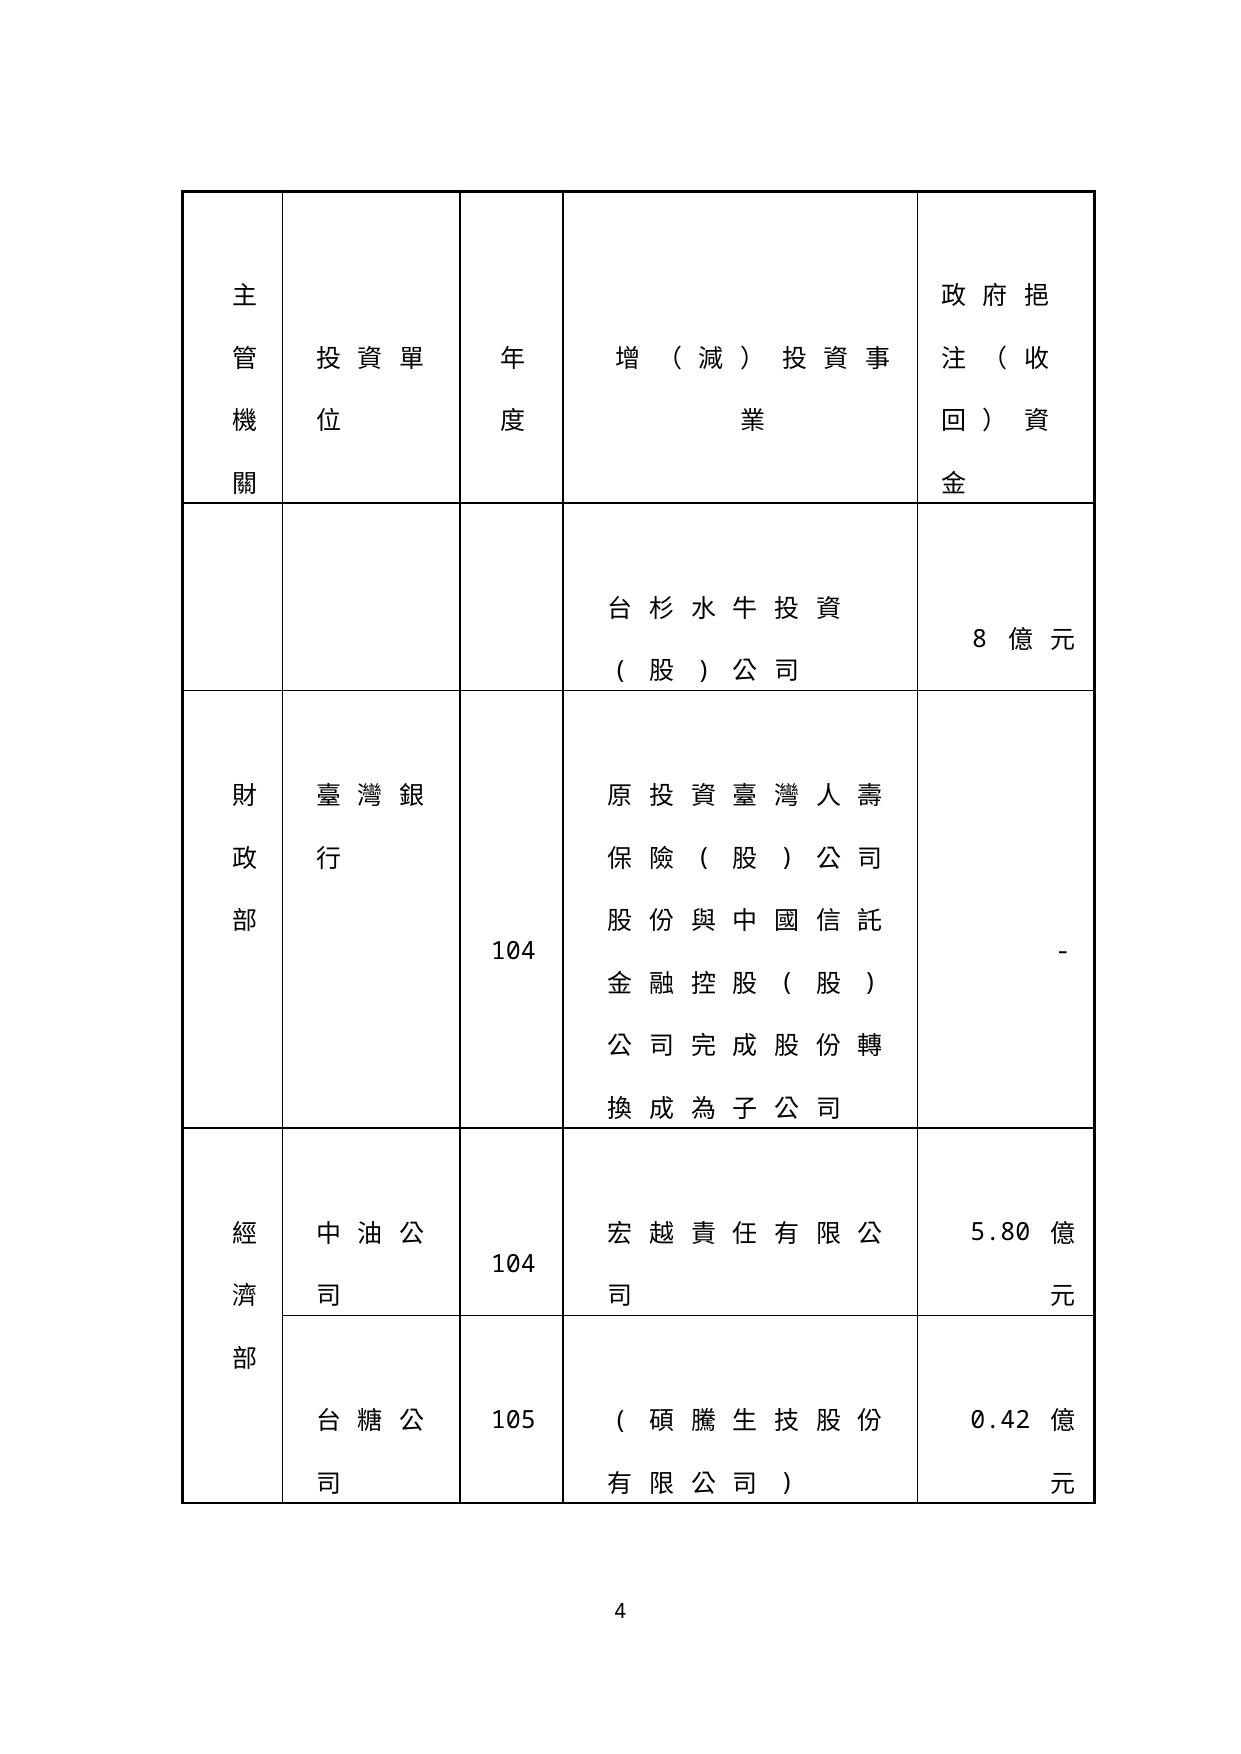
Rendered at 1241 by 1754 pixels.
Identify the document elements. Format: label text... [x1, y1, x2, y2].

table_cell 104 [461, 691, 562, 1127]
table_cell [283, 504, 459, 689]
table_header 主管機關 [184, 193, 282, 502]
table_cell 臺灣銀行 [283, 691, 459, 1127]
table_header 政府挹注（收回）資金 [918, 193, 1093, 502]
table_cell 台杉水牛投資(股)公司 [564, 504, 917, 689]
table_cell 原投資臺灣人壽保險(股)公司股份與中國信託金融控股(股)公司完成股份轉換成為子公司 [564, 691, 917, 1127]
table_header 增（減）投資事業 [564, 193, 917, 502]
table_cell 經濟部 [184, 1129, 282, 1502]
table_cell 5.80億元 [918, 1129, 1093, 1314]
table_cell 中油公司 [283, 1129, 459, 1314]
table_cell 8億元 [918, 504, 1093, 689]
table_cell 宏越責任有限公司 [564, 1129, 917, 1314]
table_cell [184, 504, 282, 689]
table_cell [461, 504, 562, 689]
table_header 投資單位 [283, 193, 459, 502]
table_cell 104 [461, 1129, 562, 1314]
table_cell 財政部 [184, 691, 282, 1127]
table_cell 105 [461, 1316, 562, 1502]
table_cell - [918, 691, 1093, 1127]
table_cell 台糖公司 [283, 1316, 459, 1502]
table_cell 0.42億元 [918, 1316, 1093, 1502]
table_cell (碩騰生技股份有限公司) [564, 1316, 917, 1502]
table_header 年度 [461, 193, 562, 502]
